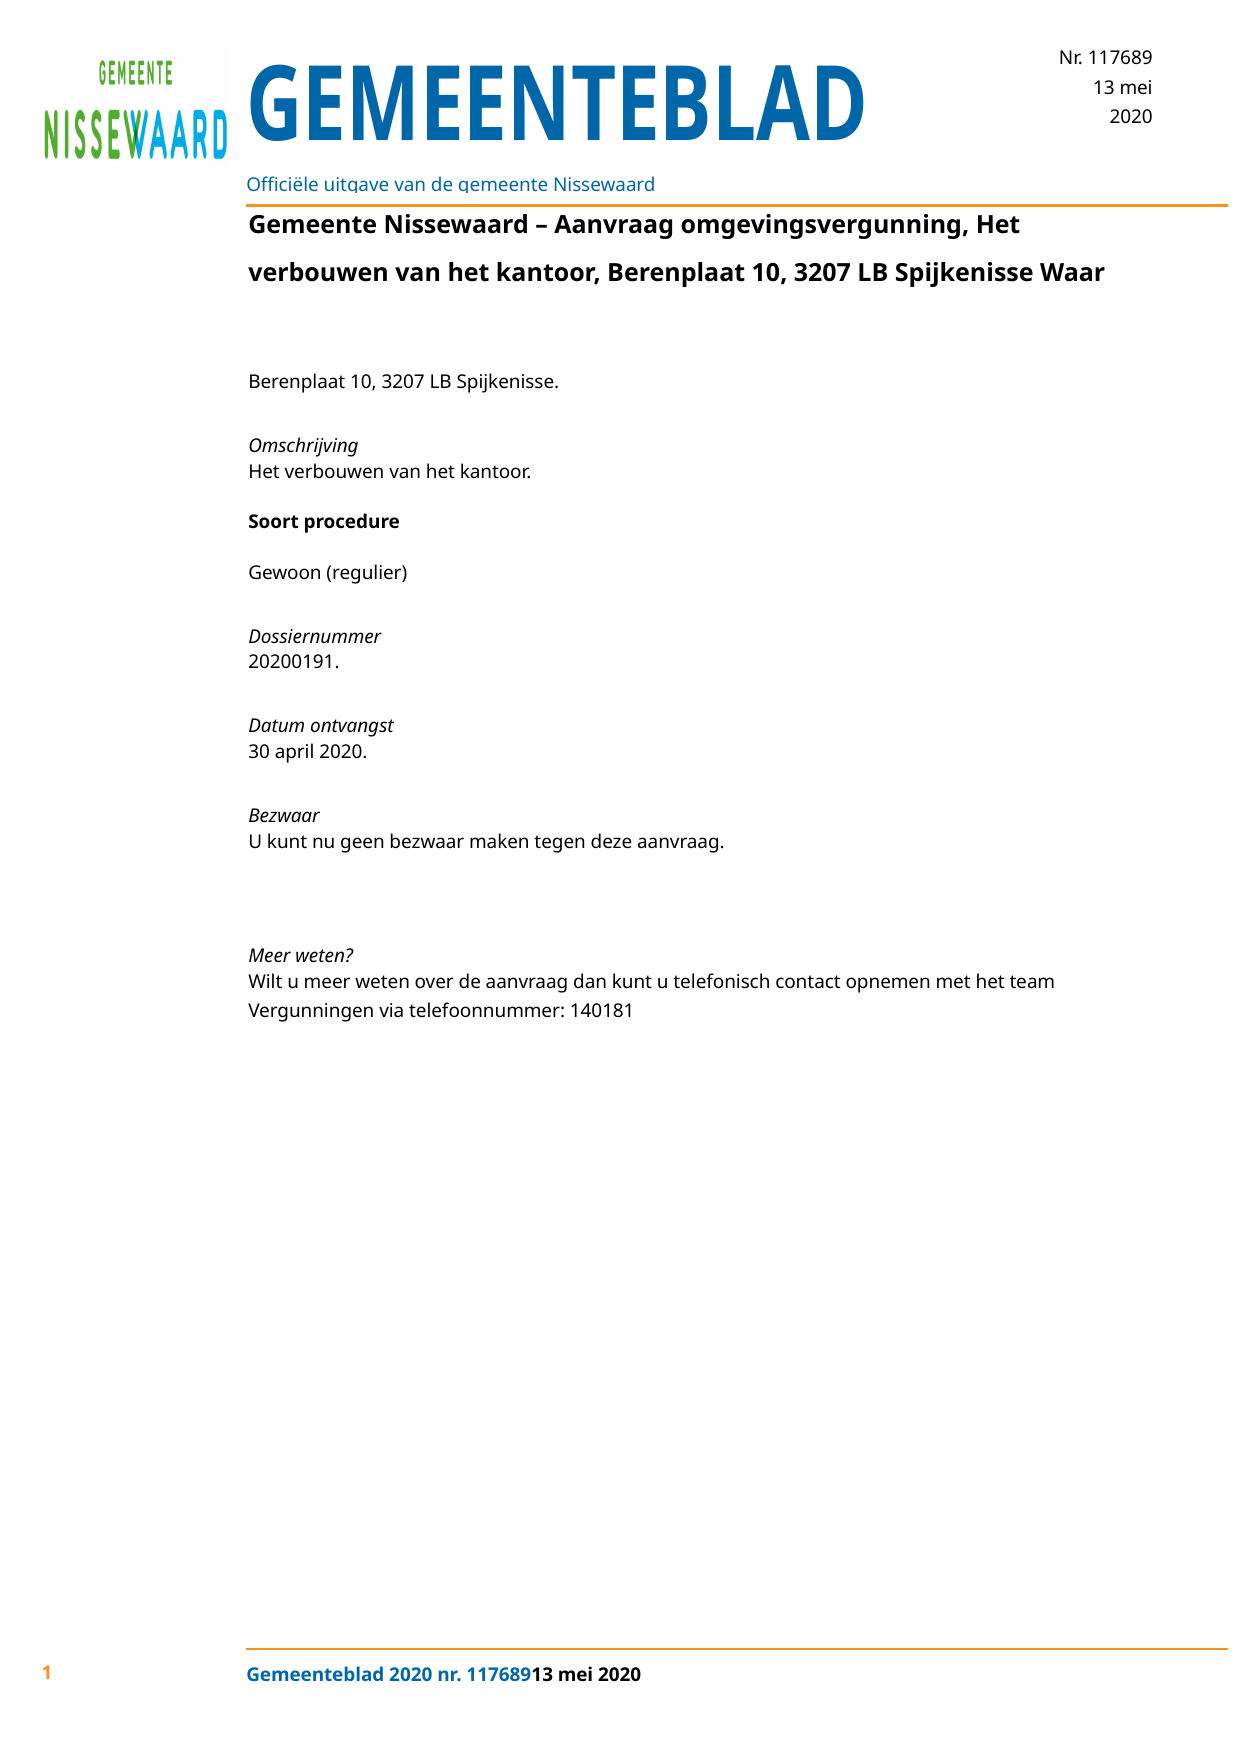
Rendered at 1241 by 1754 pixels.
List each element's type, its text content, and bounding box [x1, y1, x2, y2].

text Wilt u meer weten over de aanvraag dan kunt u telefonisch contact opnemen met het team Vergunningen via telefoonnummer: 140181 [248, 968, 1152, 1023]
text Gewoon (regulier) [248, 559, 1152, 584]
picture [41, 47, 231, 172]
text 20200191. [248, 648, 1152, 674]
text 30 april 2020. [248, 738, 1152, 764]
text Omschrijving [248, 432, 1152, 458]
text Soort procedure [248, 508, 1152, 534]
text Berenplaat 10, 3207 LB Spijkenisse. [248, 368, 1152, 394]
text Bezwaar [248, 802, 1152, 828]
text Datum ontvangst [248, 712, 1152, 738]
text U kunt nu geen bezwaar maken tegen deze aanvraag. [248, 828, 1152, 854]
text Gemeente Nissewaard – Aanvraag omgevingsvergunning, Het verbouwen van het kantoor, Berenplaat 10, 3207 LB Spijkenisse Waar [248, 207, 1152, 288]
text Dossiernummer [248, 623, 1152, 648]
text Het verbouwen van het kantoor. [248, 458, 1152, 484]
text Meer weten? [248, 942, 1152, 968]
